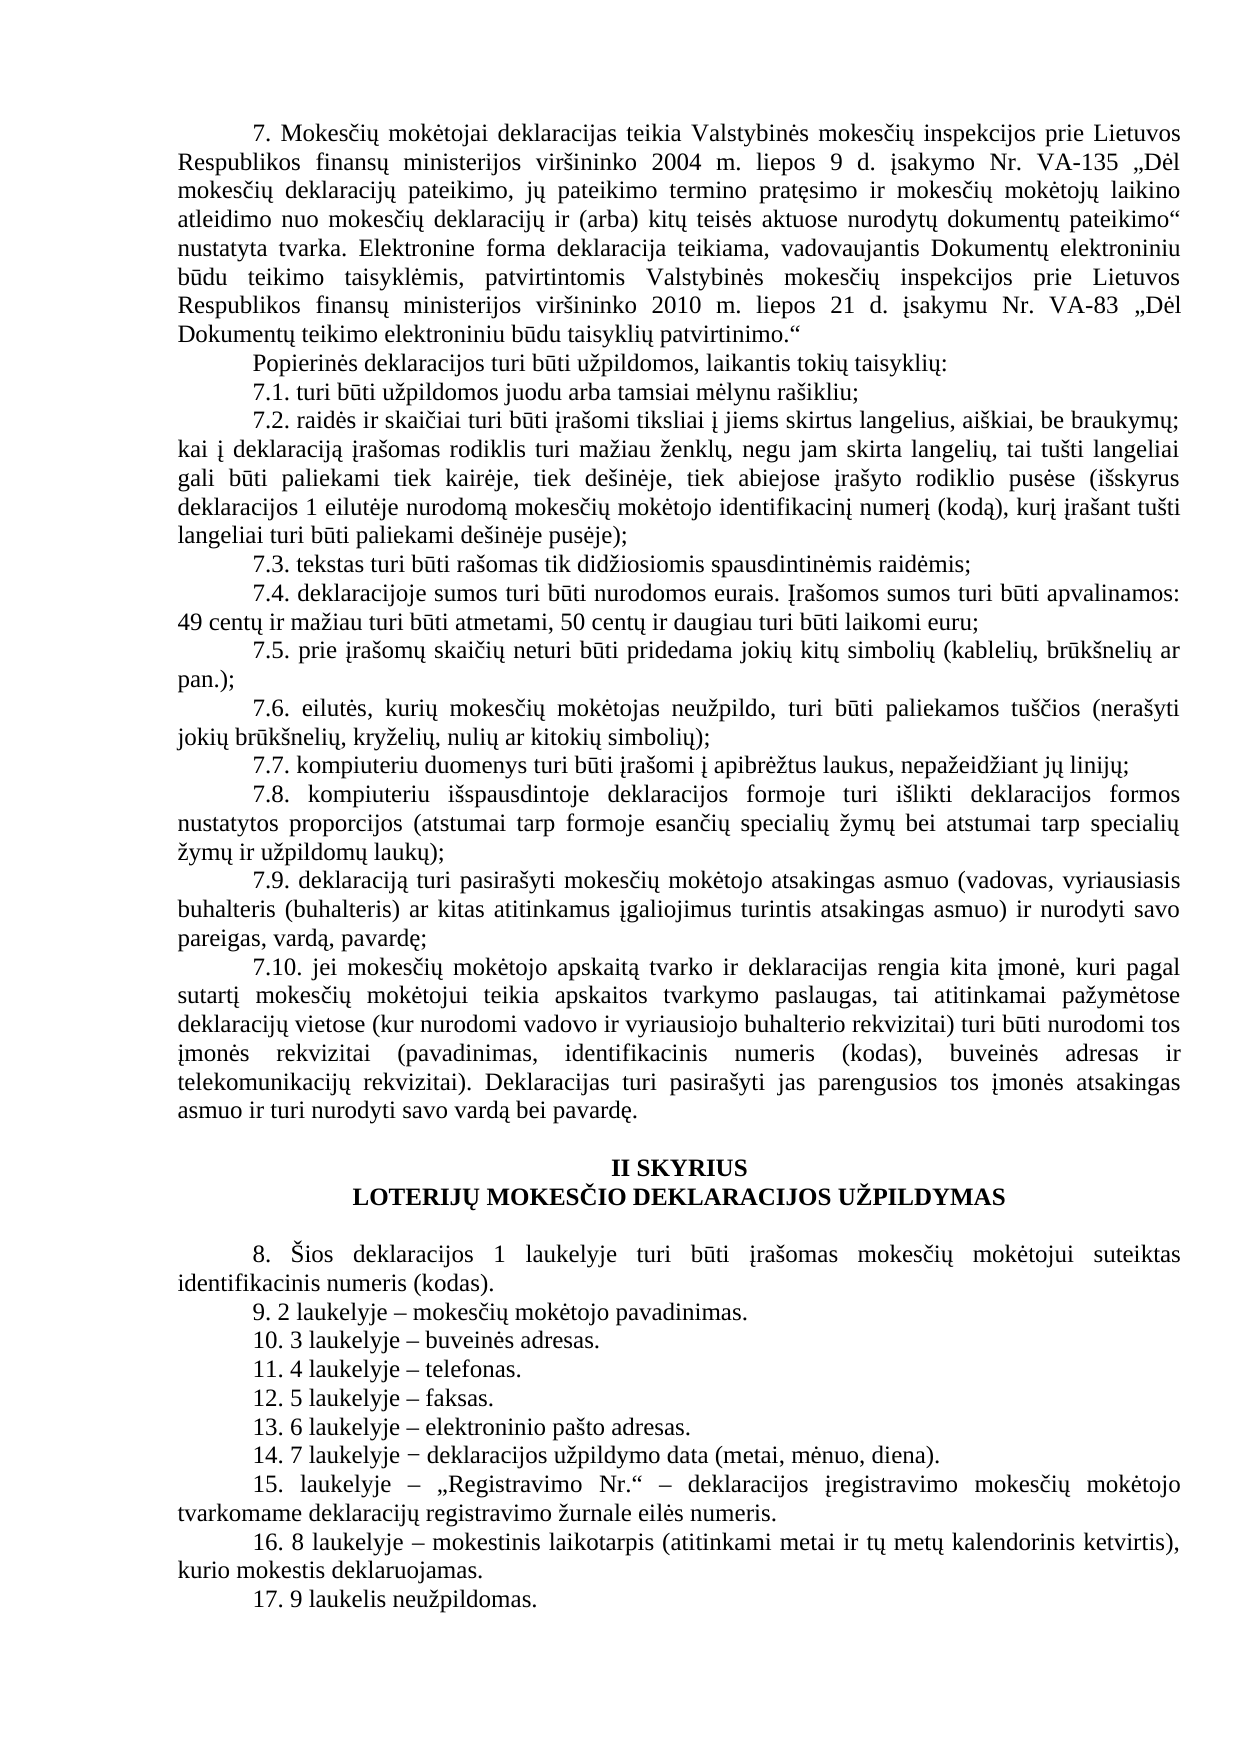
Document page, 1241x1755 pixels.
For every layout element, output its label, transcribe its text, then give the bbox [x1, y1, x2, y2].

text 16. 8 laukelyje – mokestinis laikotarpis (atitinkami metai ir tų metų kalendorinis ketvirtis), kurio mokestis deklaruojamas. [177, 1527, 1181, 1584]
text 7.9. deklaraciją turi pasirašyti mokesčių mokėtojo atsakingas asmuo (vadovas, vyriausiasis buhalteris (buhalteris) ar kitas atitinkamus įgaliojimus turintis atsakingas asmuo) ir nurodyti savo pareigas, vardą, pavardę; [177, 866, 1181, 952]
text II SKYRIUS [177, 1153, 1181, 1182]
text 13. 6 laukelyje – elektroninio pašto adresas. [177, 1412, 1181, 1441]
text 7.7. kompiuteriu duomenys turi būti įrašomi į apibrėžtus laukus, nepažeidžiant jų linijų; [177, 751, 1181, 779]
text 7.2. raidės ir skaičiai turi būti įrašomi tiksliai į jiems skirtus langelius, aiškiai, be braukymų; kai į deklaraciją įrašomas rodiklis turi mažiau ženklų, negu jam skirta langelių, tai tušti langeliai gali būti paliekami tiek kairėje, tiek dešinėje, tiek abiejose įrašyto rodiklio pusėse (išskyrus deklaracijos 1 eilutėje nurodomą mokesčių mokėtojo identifikacinį numerį (kodą), kurį įrašant tušti langeliai turi būti paliekami dešinėje pusėje); [177, 406, 1181, 549]
text 14. 7 laukelyje − deklaracijos užpildymo data (metai, mėnuo, diena). [177, 1441, 1181, 1469]
text 7.6. eilutės, kurių mokesčių mokėtojas neužpildo, turi būti paliekamos tuščios (nerašyti jokių brūkšnelių, kryželių, nulių ar kitokių simbolių); [177, 693, 1181, 751]
text 7.5. prie įrašomų skaičių neturi būti pridedama jokių kitų simbolių (kablelių, brūkšnelių ar pan.); [177, 636, 1181, 693]
text 10. 3 laukelyje – buveinės adresas. [177, 1326, 1181, 1354]
text 9. 2 laukelyje – mokesčių mokėtojo pavadinimas. [177, 1297, 1181, 1326]
text 17. 9 laukelis neužpildomas. [177, 1584, 1181, 1613]
text 11. 4 laukelyje – telefonas. [177, 1354, 1181, 1383]
text 12. 5 laukelyje – faksas. [177, 1383, 1181, 1412]
text LOTERIJŲ MOKESČIO DEKLARACIJOS UŽPILDYMAS [177, 1182, 1181, 1211]
text 15. laukelyje – „Registravimo Nr.“ – deklaracijos įregistravimo mokesčių mokėtojo tvarkomame deklaracijų registravimo žurnale eilės numeris. [177, 1469, 1181, 1527]
text 7. Mokesčių mokėtojai deklaracijas teikia Valstybinės mokesčių inspekcijos prie Lietuvos Respublikos finansų ministerijos viršininko 2004 m. liepos 9 d. įsakymo Nr. VA-135 „Dėl mokesčių deklaracijų pateikimo, jų pateikimo termino pratęsimo ir mokesčių mokėtojų laikino atleidimo nuo mokesčių deklaracijų ir (arba) kitų teisės aktuose nurodytų dokumentų pateikimo“ nustatyta tvarka. Elektronine forma deklaracija teikiama, vadovaujantis Dokumentų elektroniniu būdu teikimo taisyklėmis, patvirtintomis Valstybinės mokesčių inspekcijos prie Lietuvos Respublikos finansų ministerijos viršininko 2010 m. liepos 21 d. įsakymu Nr. VA-83 „Dėl Dokumentų teikimo elektroniniu būdu taisyklių patvirtinimo.“ [177, 118, 1181, 348]
text 7.4. deklaracijoje sumos turi būti nurodomos eurais. Įrašomos sumos turi būti apvalinamos: 49 centų ir mažiau turi būti atmetami, 50 centų ir daugiau turi būti laikomi euru; [177, 578, 1181, 636]
text 7.3. tekstas turi būti rašomas tik didžiosiomis spausdintinėmis raidėmis; [177, 549, 1181, 578]
text Popierinės deklaracijos turi būti užpildomos, laikantis tokių taisyklių: [177, 348, 1181, 377]
text 8. Šios deklaracijos 1 laukelyje turi būti įrašomas mokesčių mokėtojui suteiktas identifikacinis numeris (kodas). [177, 1239, 1181, 1297]
text 7.10. jei mokesčių mokėtojo apskaitą tvarko ir deklaracijas rengia kita įmonė, kuri pagal sutartį mokesčių mokėtojui teikia apskaitos tvarkymo paslaugas, tai atitinkamai pažymėtose deklaracijų vietose (kur nurodomi vadovo ir vyriausiojo buhalterio rekvizitai) turi būti nurodomi tos įmonės rekvizitai (pavadinimas, identifikacinis numeris (kodas), buveinės adresas ir telekomunikacijų rekvizitai). Deklaracijas turi pasirašyti jas parengusios tos įmonės atsakingas asmuo ir turi nurodyti savo vardą bei pavardę. [177, 952, 1181, 1124]
text 7.1. turi būti užpildomos juodu arba tamsiai mėlynu rašikliu; [177, 377, 1181, 406]
text 7.8. kompiuteriu išspausdintoje deklaracijos formoje turi išlikti deklaracijos formos nustatytos proporcijos (atstumai tarp formoje esančių specialių žymų bei atstumai tarp specialių žymų ir užpildomų laukų); [177, 779, 1181, 866]
